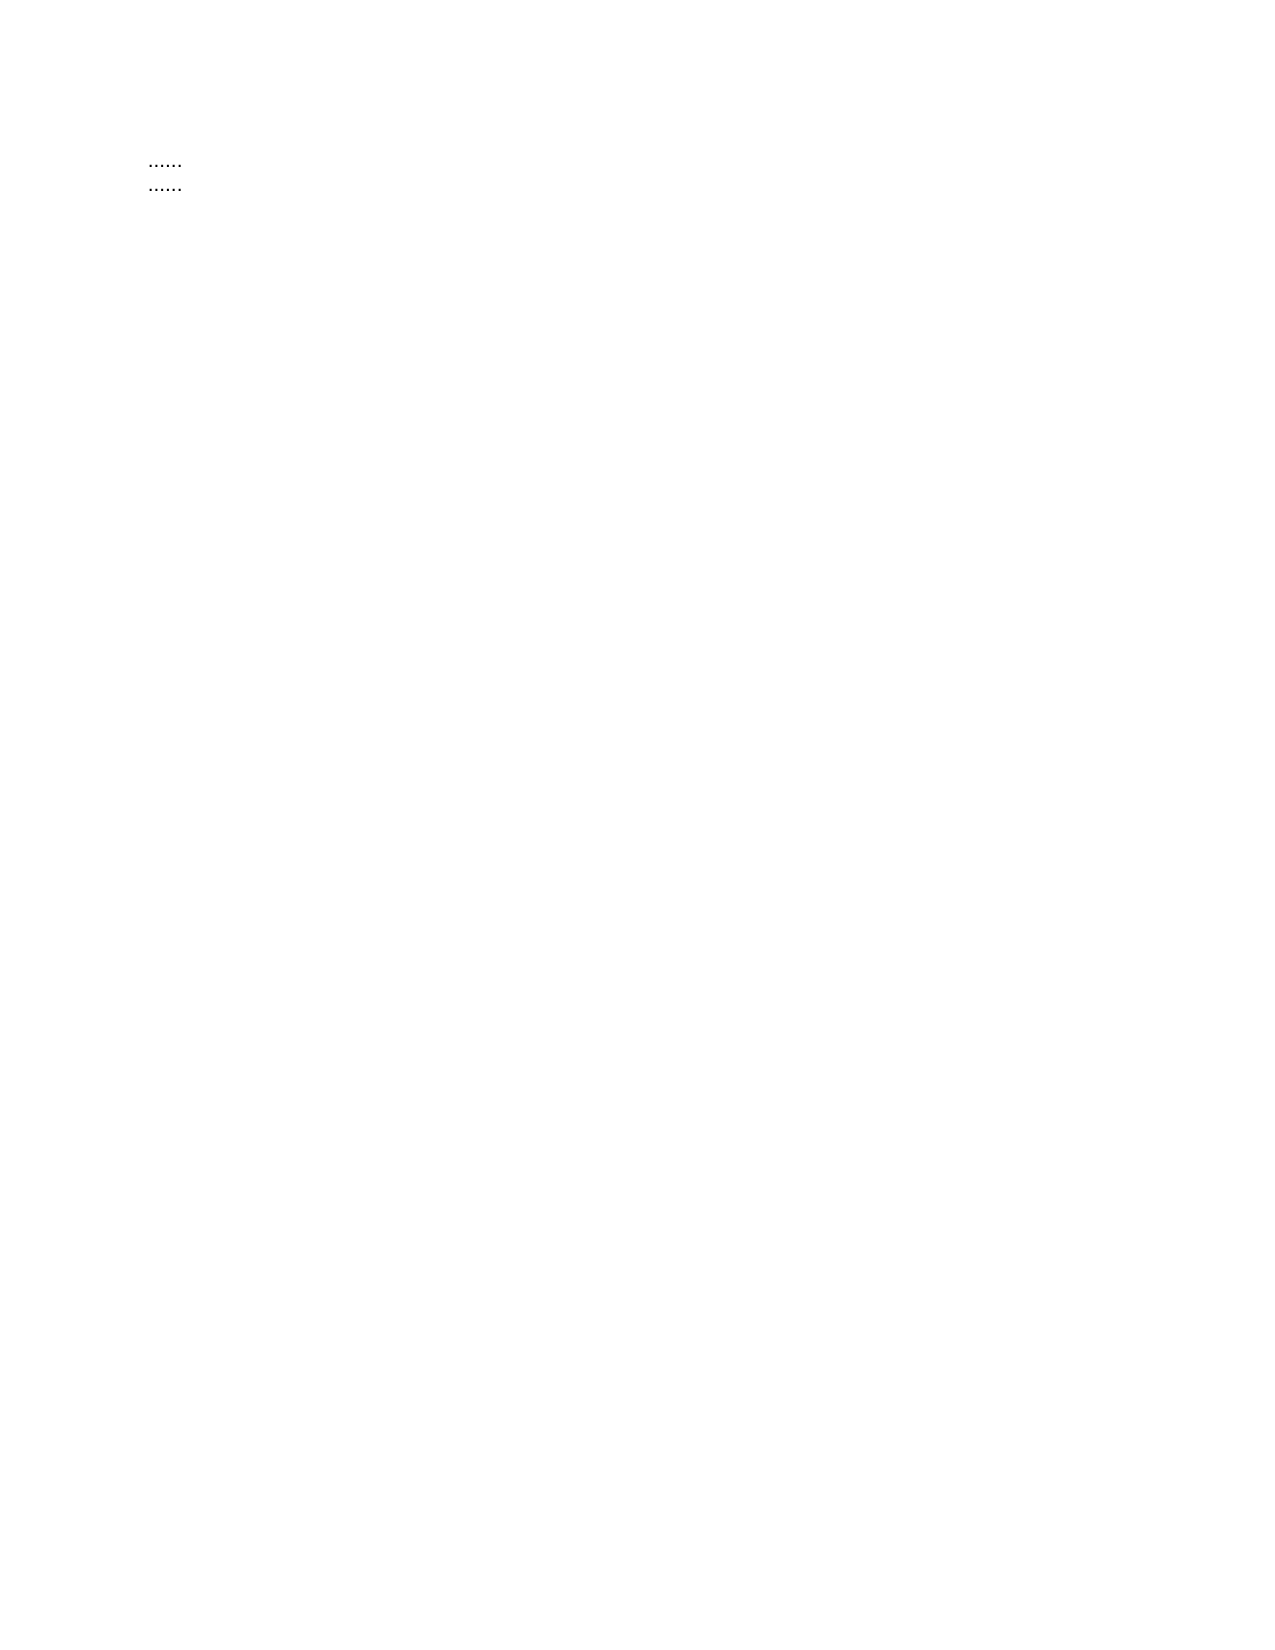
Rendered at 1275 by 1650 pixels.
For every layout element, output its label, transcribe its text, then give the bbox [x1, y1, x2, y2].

text ...... [148, 148, 1127, 172]
text ...... [148, 172, 1127, 196]
